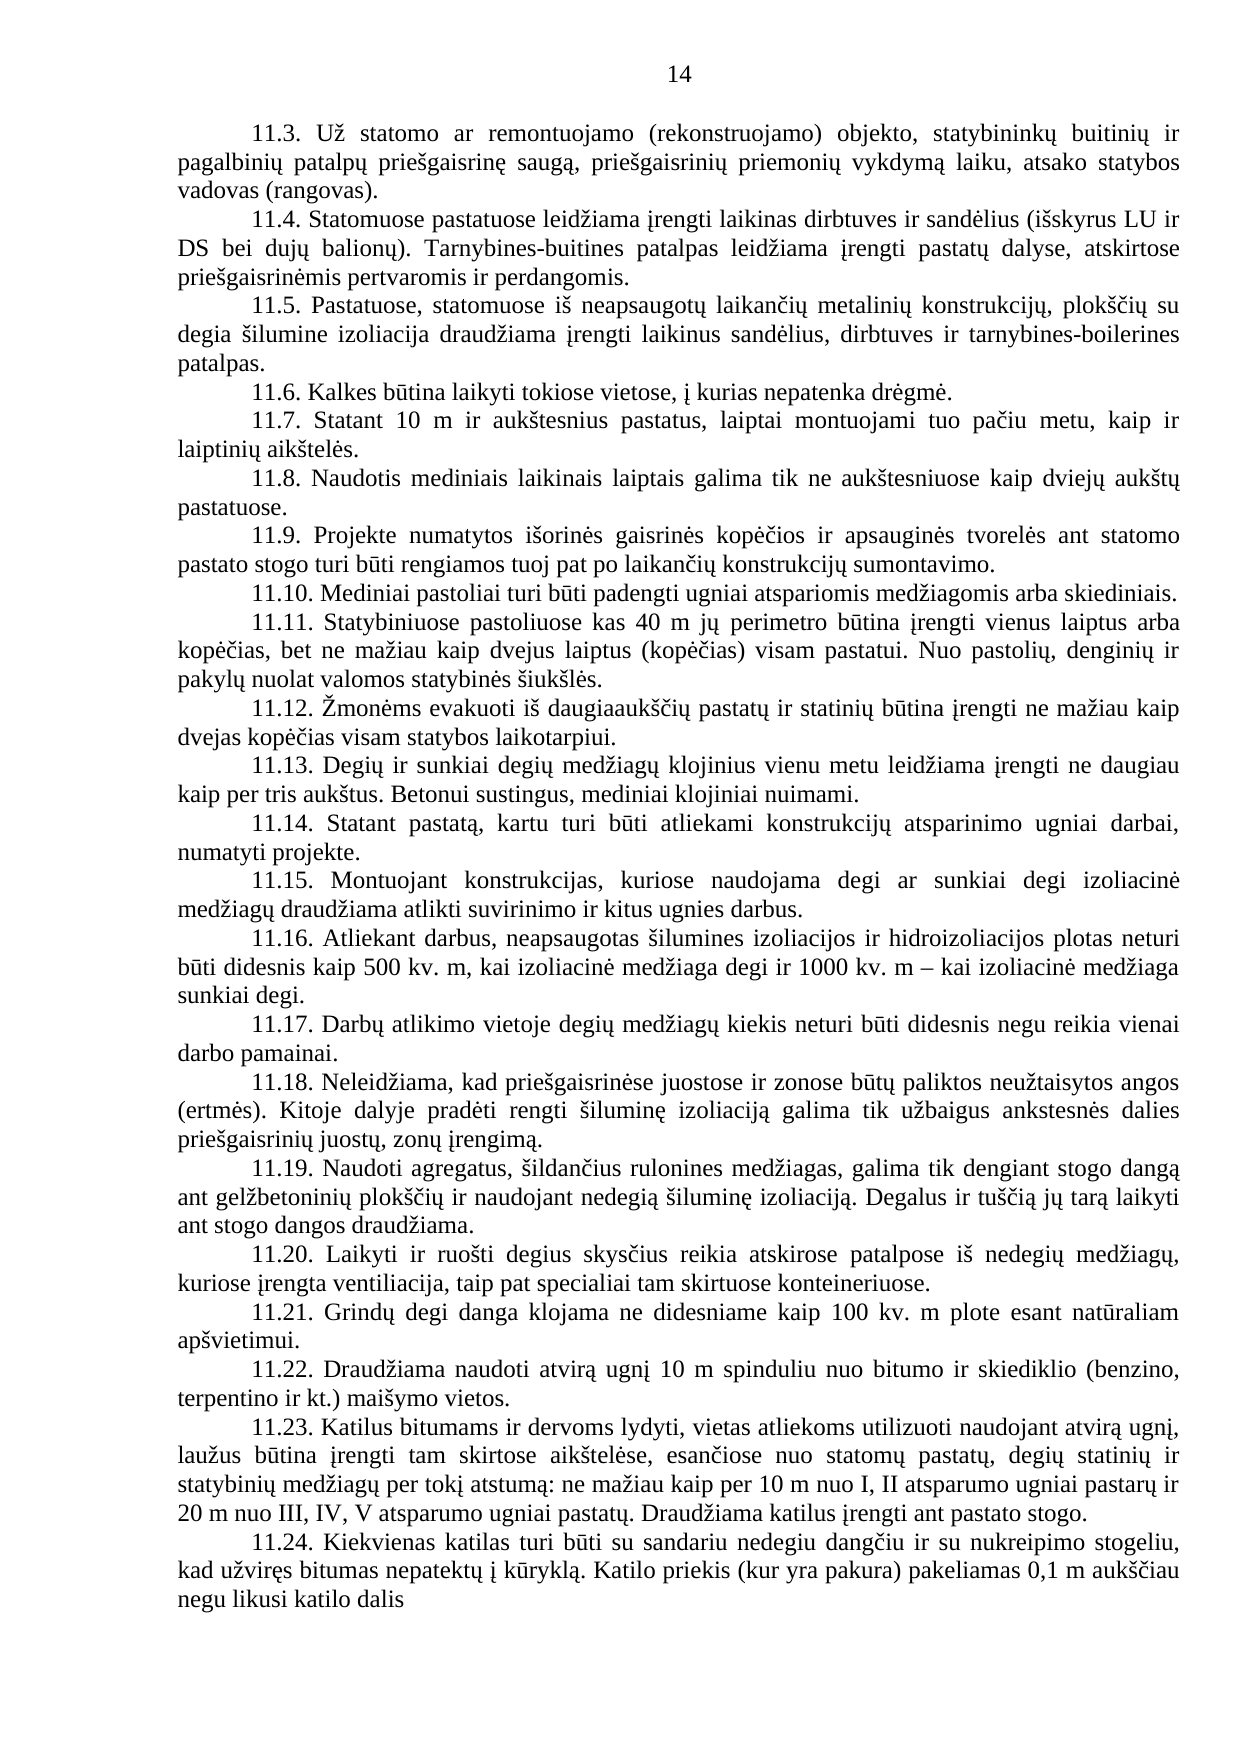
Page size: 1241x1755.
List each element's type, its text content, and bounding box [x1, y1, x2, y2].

text 11.12. Žmonėms evakuoti iš daugiaaukščių pastatų ir statinių būtina įrengti ne mažiau kaip dvejas kopėčias visam statybos laikotarpiui. [177, 693, 1181, 751]
text 11.9. Projekte numatytos išorinės gaisrinės kopėčios ir apsauginės tvorelės ant statomo pastato stogo turi būti rengiamos tuoj pat po laikančių konstrukcijų sumontavimo. [177, 521, 1181, 578]
text 11.23. Katilus bitumams ir dervoms lydyti, vietas atliekoms utilizuoti naudojant atvirą ugnį, laužus būtina įrengti tam skirtose aikštelėse, esančiose nuo statomų pastatų, degių statinių ir statybinių medžiagų per tokį atstumą: ne mažiau kaip per 10 m nuo I, II atsparumo ugniai pastarų ir 20 m nuo III, IV, V atsparumo ugniai pastatų. Draudžiama katilus įrengti ant pastato stogo. [177, 1412, 1181, 1527]
text 11.6. Kalkes būtina laikyti tokiose vietose, į kurias nepatenka drėgmė. [177, 377, 1181, 406]
text 11.21. Grindų degi danga klojama ne didesniame kaip 100 kv. m plote esant natūraliam apšvietimui. [177, 1297, 1181, 1354]
text 11.8. Naudotis mediniais laikinais laiptais galima tik ne aukštesniuose kaip dviejų aukštų pastatuose. [177, 463, 1181, 521]
text 11.19. Naudoti agregatus, šildančius rulonines medžiagas, galima tik dengiant stogo dangą ant gelžbetoninių plokščių ir naudojant nedegią šiluminę izoliaciją. Degalus ir tuščią jų tarą laikyti ant stogo dangos draudžiama. [177, 1153, 1181, 1239]
text 11.16. Atliekant darbus, neapsaugotas šilumines izoliacijos ir hidroizoliacijos plotas neturi būti didesnis kaip 500 kv. m, kai izoliacinė medžiaga degi ir 1000 kv. m – kai izoliacinė medžiaga sunkiai degi. [177, 923, 1181, 1009]
text 11.22. Draudžiama naudoti atvirą ugnį 10 m spinduliu nuo bitumo ir skiediklio (benzino, terpentino ir kt.) maišymo vietos. [177, 1354, 1181, 1412]
text 11.11. Statybiniuose pastoliuose kas 40 m jų perimetro būtina įrengti vienus laiptus arba kopėčias, bet ne mažiau kaip dvejus laiptus (kopėčias) visam pastatui. Nuo pastolių, denginių ir pakylų nuolat valomos statybinės šiukšlės. [177, 607, 1181, 693]
text 11.24. Kiekvienas katilas turi būti su sandariu nedegiu dangčiu ir su nukreipimo stogeliu, kad užviręs bitumas nepatektų į kūryklą. Katilo priekis (kur yra pakura) pakeliamas 0,1 m aukščiau negu likusi katilo dalis [177, 1527, 1181, 1613]
text 11.10. Mediniai pastoliai turi būti padengti ugniai atspariomis medžiagomis arba skiediniais. [177, 578, 1181, 607]
text 11.13. Degių ir sunkiai degių medžiagų klojinius vienu metu leidžiama įrengti ne daugiau kaip per tris aukštus. Betonui sustingus, mediniai klojiniai nuimami. [177, 751, 1181, 808]
text 11.20. Laikyti ir ruošti degius skysčius reikia atskirose patalpose iš nedegių medžiagų, kuriose įrengta ventiliacija, taip pat specialiai tam skirtuose konteineriuose. [177, 1239, 1181, 1297]
text 11.17. Darbų atlikimo vietoje degių medžiagų kiekis neturi būti didesnis negu reikia vienai darbo pamainai. [177, 1009, 1181, 1067]
text 11.4. Statomuose pastatuose leidžiama įrengti laikinas dirbtuves ir sandėlius (išskyrus LU ir DS bei dujų balionų). Tarnybines-buitines patalpas leidžiama įrengti pastatų dalyse, atskirtose priešgaisrinėmis pertvaromis ir perdangomis. [177, 204, 1181, 291]
text 11.5. Pastatuose, statomuose iš neapsaugotų laikančių metalinių konstrukcijų, plokščių su degia šilumine izoliacija draudžiama įrengti laikinus sandėlius, dirbtuves ir tarnybines-boilerines patalpas. [177, 291, 1181, 377]
text 11.14. Statant pastatą, kartu turi būti atliekami konstrukcijų atsparinimo ugniai darbai, numatyti projekte. [177, 808, 1181, 866]
text 11.15. Montuojant konstrukcijas, kuriose naudojama degi ar sunkiai degi izoliacinė medžiagų draudžiama atlikti suvirinimo ir kitus ugnies darbus. [177, 866, 1181, 923]
text 11.7. Statant 10 m ir aukštesnius pastatus, laiptai montuojami tuo pačiu metu, kaip ir laiptinių aikštelės. [177, 406, 1181, 463]
text 11.18. Neleidžiama, kad priešgaisrinėse juostose ir zonose būtų paliktos neužtaisytos angos (ertmės). Kitoje dalyje pradėti rengti šiluminę izoliaciją galima tik užbaigus ankstesnės dalies priešgaisrinių juostų, zonų įrengimą. [177, 1067, 1181, 1153]
text 11.3. Už statomo ar remontuojamo (rekonstruojamo) objekto, statybininkų buitinių ir pagalbinių patalpų priešgaisrinę saugą, priešgaisrinių priemonių vykdymą laiku, atsako statybos vadovas (rangovas). [177, 118, 1181, 204]
